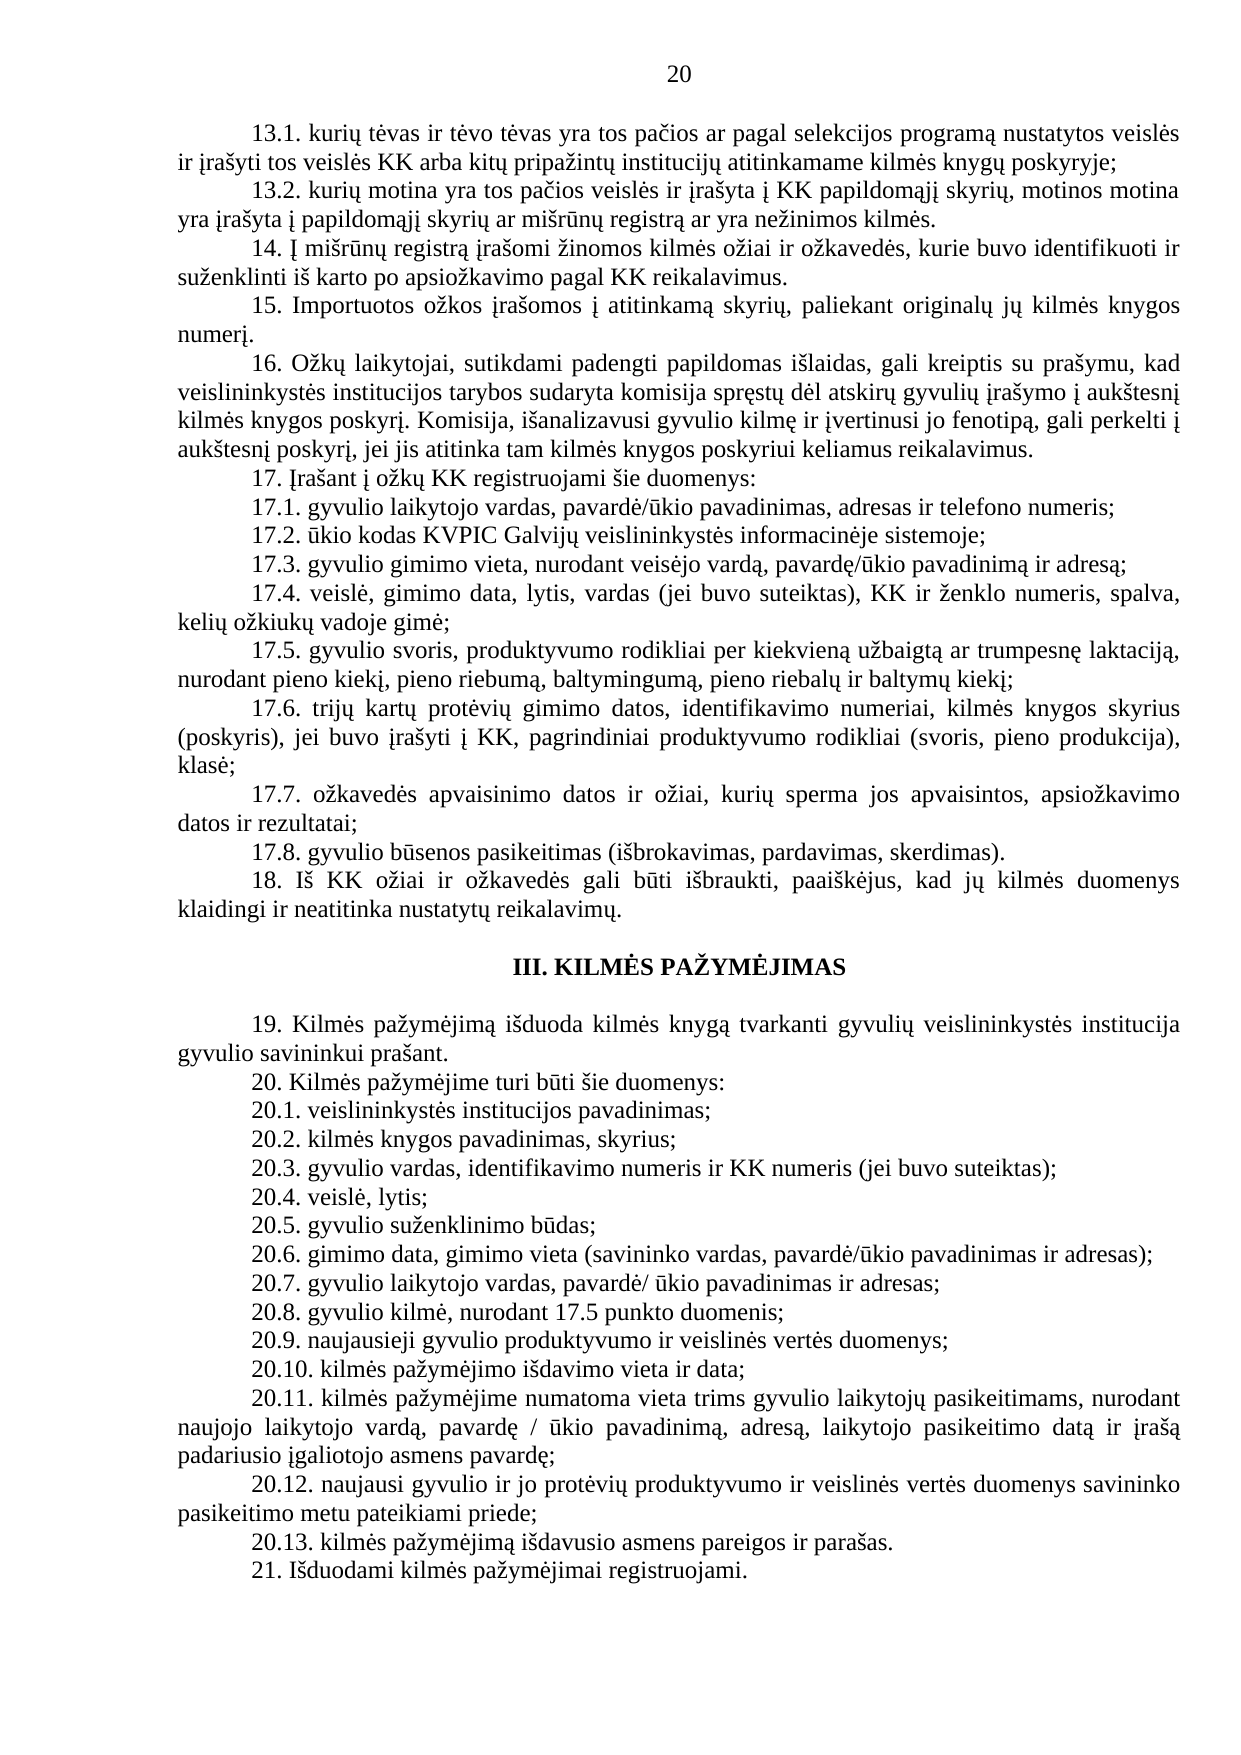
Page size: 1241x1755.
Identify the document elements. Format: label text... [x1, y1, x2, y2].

text 20.11. kilmės pažymėjime numatoma vieta trims gyvulio laikytojų pasikeitimams, nurodant naujojo laikytojo vardą, pavardę / ūkio pavadinimą, adresą, laikytojo pasikeitimo datą ir įrašą padariusio įgaliotojo asmens pavardę; [177, 1383, 1181, 1469]
text 17. Įrašant į ožkų KK registruojami šie duomenys: [177, 463, 1181, 492]
text 20.7. gyvulio laikytojo vardas, pavardė/ ūkio pavadinimas ir adresas; [177, 1268, 1181, 1297]
text 20.6. gimimo data, gimimo vieta (savininko vardas, pavardė/ūkio pavadinimas ir adresas); [177, 1239, 1181, 1268]
text 17.2. ūkio kodas KVPIC Galvijų veislininkystės informacinėje sistemoje; [177, 521, 1181, 549]
text 21. Išduodami kilmės pažymėjimai registruojami. [177, 1556, 1181, 1584]
text 20.1. veislininkystės institucijos pavadinimas; [177, 1096, 1181, 1124]
text 13.1. kurių tėvas ir tėvo tėvas yra tos pačios ar pagal selekcijos programą nustatytos veislės ir įrašyti tos veislės KK arba kitų pripažintų institucijų atitinkamame kilmės knygų poskyryje; [177, 118, 1181, 176]
text 20.5. gyvulio suženklinimo būdas; [177, 1211, 1181, 1239]
text 20.2. kilmės knygos pavadinimas, skyrius; [177, 1124, 1181, 1153]
text 17.7. ožkavedės apvaisinimo datos ir ožiai, kurių sperma jos apvaisintos, apsiožkavimo datos ir rezultatai; [177, 779, 1181, 837]
text 17.1. gyvulio laikytojo vardas, pavardė/ūkio pavadinimas, adresas ir telefono numeris; [177, 492, 1181, 521]
text 17.4. veislė, gimimo data, lytis, vardas (jei buvo suteiktas), KK ir ženklo numeris, spalva, kelių ožkiukų vadoje gimė; [177, 578, 1181, 636]
text 20.3. gyvulio vardas, identifikavimo numeris ir KK numeris (jei buvo suteiktas); [177, 1153, 1181, 1182]
text 18. Iš KK ožiai ir ožkavedės gali būti išbraukti, paaiškėjus, kad jų kilmės duomenys klaidingi ir neatitinka nustatytų reikalavimų. [177, 866, 1181, 923]
text 20.9. naujausieji gyvulio produktyvumo ir veislinės vertės duomenys; [177, 1326, 1181, 1354]
text 20.10. kilmės pažymėjimo išdavimo vieta ir data; [177, 1354, 1181, 1383]
text 20.13. kilmės pažymėjimą išdavusio asmens pareigos ir parašas. [177, 1527, 1181, 1556]
text 14. Į mišrūnų registrą įrašomi žinomos kilmės ožiai ir ožkavedės, kurie buvo identifikuoti ir suženklinti iš karto po apsiožkavimo pagal KK reikalavimus. [177, 233, 1181, 291]
text 13.2. kurių motina yra tos pačios veislės ir įrašyta į KK papildomąjį skyrių, motinos motina yra įrašyta į papildomąjį skyrių ar mišrūnų registrą ar yra nežinimos kilmės. [177, 176, 1181, 233]
text 17.5. gyvulio svoris, produktyvumo rodikliai per kiekvieną užbaigtą ar trumpesnę laktaciją, nurodant pieno kiekį, pieno riebumą, baltymingumą, pieno riebalų ir baltymų kiekį; [177, 636, 1181, 693]
text 17.8. gyvulio būsenos pasikeitimas (išbrokavimas, pardavimas, skerdimas). [177, 837, 1181, 866]
text 20.12. naujausi gyvulio ir jo protėvių produktyvumo ir veislinės vertės duomenys savininko pasikeitimo metu pateikiami priede; [177, 1469, 1181, 1527]
text 20.8. gyvulio kilmė, nurodant 17.5 punkto duomenis; [177, 1297, 1181, 1326]
text III. KILMĖS PAŽYMĖJIMAS [177, 952, 1181, 981]
text 20.4. veislė, lytis; [177, 1182, 1181, 1211]
text 17.6. trijų kartų protėvių gimimo datos, identifikavimo numeriai, kilmės knygos skyrius (poskyris), jei buvo įrašyti į KK, pagrindiniai produktyvumo rodikliai (svoris, pieno produkcija), klasė; [177, 693, 1181, 779]
text 19. Kilmės pažymėjimą išduoda kilmės knygą tvarkanti gyvulių veislininkystės institucija gyvulio savininkui prašant. [177, 1009, 1181, 1067]
text 20. Kilmės pažymėjime turi būti šie duomenys: [177, 1067, 1181, 1096]
text 15. Importuotos ožkos įrašomos į atitinkamą skyrių, paliekant originalų jų kilmės knygos numerį. [177, 291, 1181, 348]
text 16. Ožkų laikytojai, sutikdami padengti papildomas išlaidas, gali kreiptis su prašymu, kad veislininkystės institucijos tarybos sudaryta komisija spręstų dėl atskirų gyvulių įrašymo į aukštesnį kilmės knygos poskyrį. Komisija, išanalizavusi gyvulio kilmę ir įvertinusi jo fenotipą, gali perkelti į aukštesnį poskyrį, jei jis atitinka tam kilmės knygos poskyriui keliamus reikalavimus. [177, 348, 1181, 463]
text 17.3. gyvulio gimimo vieta, nurodant veisėjo vardą, pavardę/ūkio pavadinimą ir adresą; [177, 549, 1181, 578]
